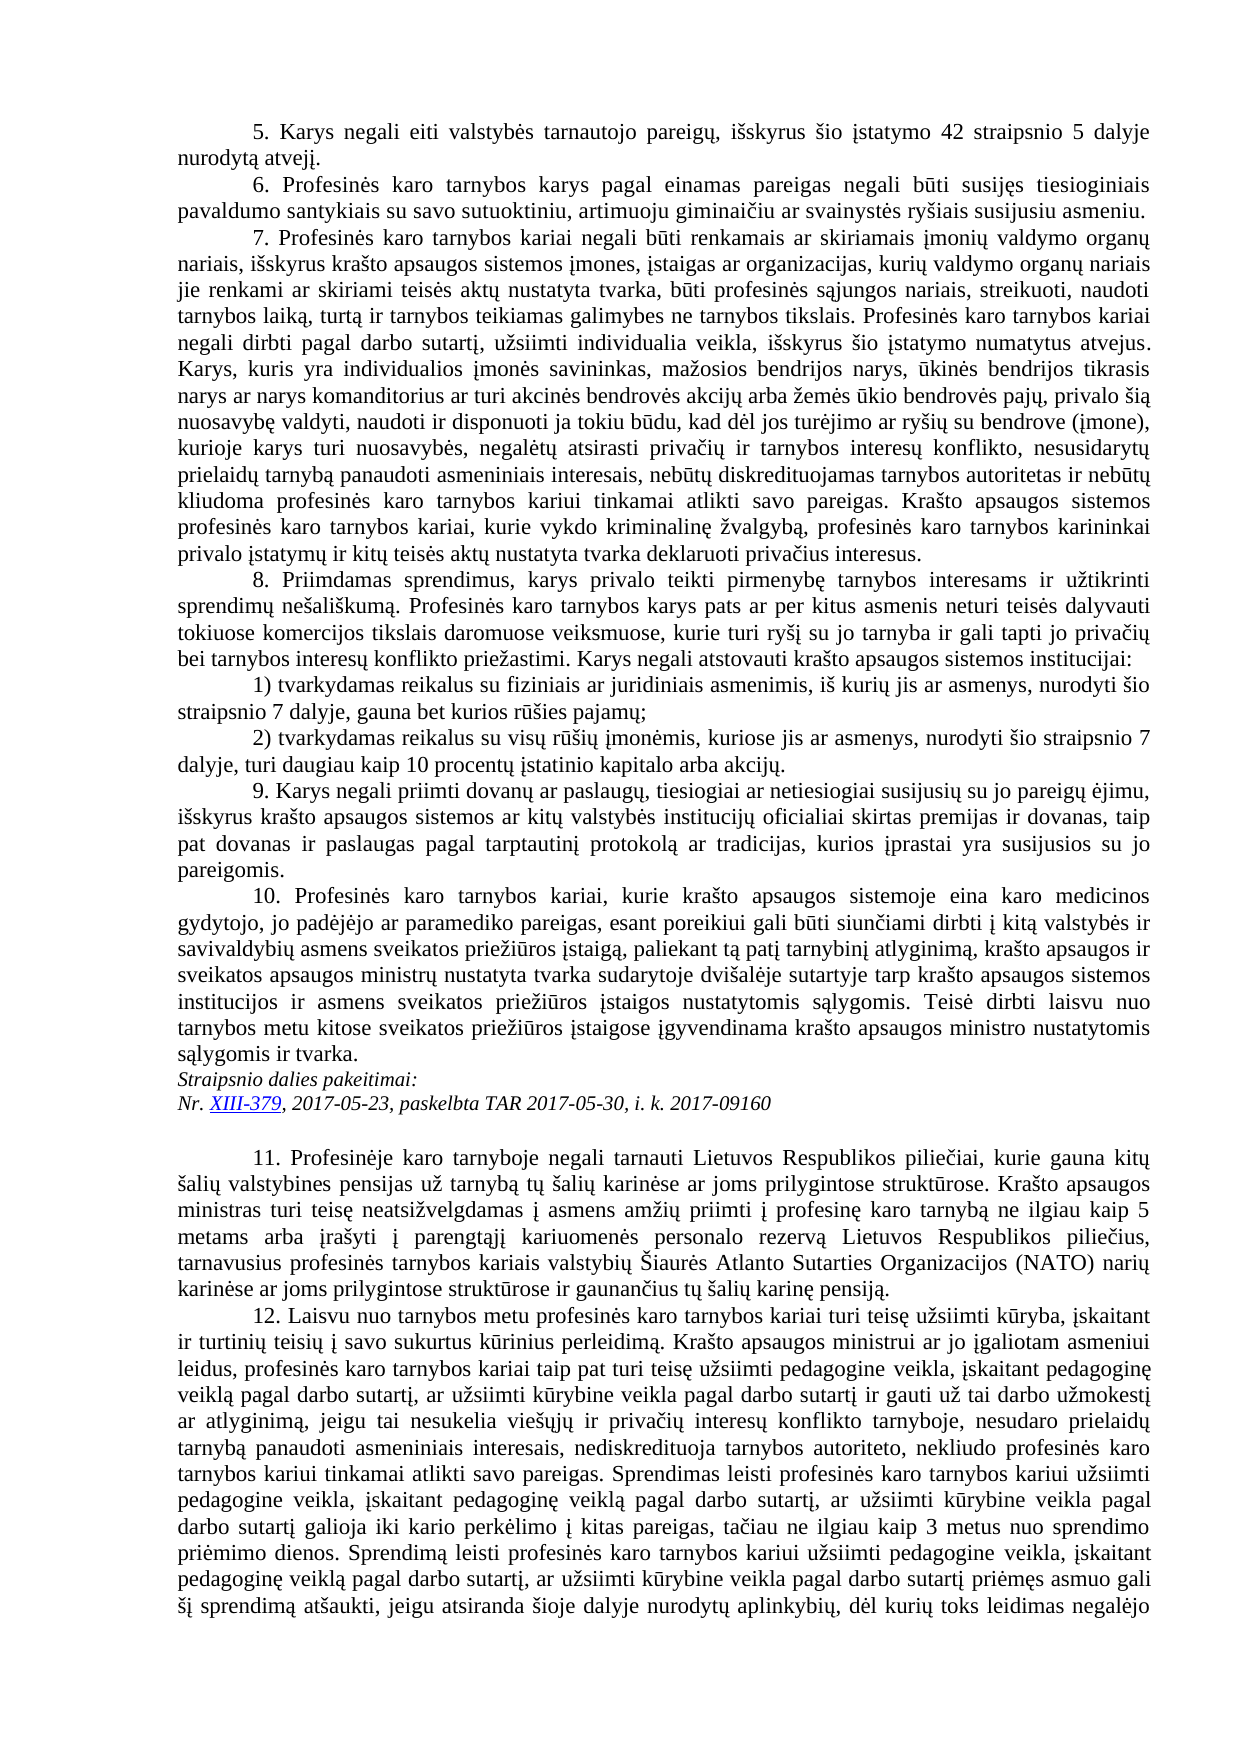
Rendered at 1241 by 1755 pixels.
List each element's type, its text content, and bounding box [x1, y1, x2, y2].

text 10. Profesinės karo tarnybos kariai, kurie krašto apsaugos sistemoje eina karo medicinos gydytojo, jo padėjėjo ar paramediko pareigas, esant poreikiui gali būti siunčiami dirbti į kitą valstybės ir savivaldybių asmens sveikatos priežiūros įstaigą, paliekant tą patį tarnybinį atlyginimą, krašto apsaugos ir sveikatos apsaugos ministrų nustatyta tvarka sudarytoje dvišalėje sutartyje tarp krašto apsaugos sistemos institucijos ir asmens sveikatos priežiūros įstaigos nustatytomis sąlygomis. Teisė dirbti laisvu nuo tarnybos metu kitose sveikatos priežiūros įstaigose įgyvendinama krašto apsaugos ministro nustatytomis sąlygomis ir tvarka. [177, 882, 1152, 1067]
text 12. Laisvu nuo tarnybos metu profesinės karo tarnybos kariai turi teisę užsiimti kūryba, įskaitant ir turtinių teisių į savo sukurtus kūrinius perleidimą. Krašto apsaugos ministrui ar jo įgaliotam asmeniui leidus, profesinės karo tarnybos kariai taip pat turi teisę užsiimti pedagogine veikla, įskaitant pedagoginę veiklą pagal darbo sutartį, ar užsiimti kūrybine veikla pagal darbo sutartį ir gauti už tai darbo užmokestį ar atlyginimą, jeigu tai nesukelia viešųjų ir privačių interesų konflikto tarnyboje, nesudaro prielaidų tarnybą panaudoti asmeniniais interesais, nediskredituoja tarnybos autoriteto, nekliudo profesinės karo tarnybos kariui tinkamai atlikti savo pareigas. Sprendimas leisti profesinės karo tarnybos kariui užsiimti pedagogine veikla, įskaitant pedagoginę veiklą pagal darbo sutartį, ar užsiimti kūrybine veikla pagal darbo sutartį galioja iki kario perkėlimo į kitas pareigas, tačiau ne ilgiau kaip 3 metus nuo sprendimo priėmimo dienos. Sprendimą leisti profesinės karo tarnybos kariui užsiimti pedagogine veikla, įskaitant pedagoginę veiklą pagal darbo sutartį, ar užsiimti kūrybine veikla pagal darbo sutartį priėmęs asmuo gali šį sprendimą atšaukti, jeigu atsiranda šioje dalyje nurodytų aplinkybių, dėl kurių toks leidimas negalėjo [177, 1302, 1152, 1618]
text 9. Karys negali priimti dovanų ar paslaugų, tiesiogiai ar netiesiogiai susijusių su jo pareigų ėjimu, išskyrus krašto apsaugos sistemos ar kitų valstybės institucijų oficialiai skirtas premijas ir dovanas, taip pat dovanas ir paslaugas pagal tarptautinį protokolą ar tradicijas, kurios įprastai yra susijusios su jo pareigomis. [177, 777, 1152, 882]
text 7. Profesinės karo tarnybos kariai negali būti renkamais ar skiriamais įmonių valdymo organų nariais, išskyrus krašto apsaugos sistemos įmones, įstaigas ar organizacijas, kurių valdymo organų nariais jie renkami ar skiriami teisės aktų nustatyta tvarka, būti profesinės sąjungos nariais, streikuoti, naudoti tarnybos laiką, turtą ir tarnybos teikiamas galimybes ne tarnybos tikslais. Profesinės karo tarnybos kariai negali dirbti pagal darbo sutartį, užsiimti individualia veikla, išskyrus šio įstatymo numatytus atvejus. Karys, kuris yra individualios įmonės savininkas, mažosios bendrijos narys, ūkinės bendrijos tikrasis narys ar narys komanditorius ar turi akcinės bendrovės akcijų arba žemės ūkio bendrovės pajų, privalo šią nuosavybę valdyti, naudoti ir disponuoti ja tokiu būdu, kad dėl jos turėjimo ar ryšių su bendrove (įmone), kurioje karys turi nuosavybės, negalėtų atsirasti privačių ir tarnybos interesų konflikto, nesusidarytų prielaidų tarnybą panaudoti asmeniniais interesais, nebūtų diskredituojamas tarnybos autoritetas ir nebūtų kliudoma profesinės karo tarnybos kariui tinkamai atlikti savo pareigas. Krašto apsaugos sistemos profesinės karo tarnybos kariai, kurie vykdo kriminalinę žvalgybą, profesinės karo tarnybos karininkai privalo įstatymų ir kitų teisės aktų nustatyta tvarka deklaruoti privačius interesus. [177, 223, 1152, 566]
text 11. Profesinėje karo tarnyboje negali tarnauti Lietuvos Respublikos piliečiai, kurie gauna kitų šalių valstybines pensijas už tarnybą tų šalių karinėse ar joms prilygintose struktūrose. Krašto apsaugos ministras turi teisę neatsižvelgdamas į asmens amžių priimti į profesinę karo tarnybą ne ilgiau kaip 5 metams arba įrašyti į parengtąjį kariuomenės personalo rezervą Lietuvos Respublikos piliečius, tarnavusius profesinės tarnybos kariais valstybių Šiaurės Atlanto Sutarties Organizacijos (NATO) narių karinėse ar joms prilygintose struktūrose ir gaunančius tų šalių karinę pensiją. [177, 1144, 1152, 1302]
text 2) tvarkydamas reikalus su visų rūšių įmonėmis, kuriose jis ar asmenys, nurodyti šio straipsnio 7 dalyje, turi daugiau kaip 10 procentų įstatinio kapitalo arba akcijų. [177, 724, 1152, 777]
text Nr. XIII-379, 2017-05-23, paskelbta TAR 2017-05-30, i. k. 2017-09160 [177, 1091, 1152, 1115]
text Straipsnio dalies pakeitimai: [177, 1067, 1152, 1091]
text 8. Priimdamas sprendimus, karys privalo teikti pirmenybę tarnybos interesams ir užtikrinti sprendimų nešališkumą. Profesinės karo tarnybos karys pats ar per kitus asmenis neturi teisės dalyvauti tokiuose komercijos tikslais daromuose veiksmuose, kurie turi ryšį su jo tarnyba ir gali tapti jo privačių bei tarnybos interesų konflikto priežastimi. Karys negali atstovauti krašto apsaugos sistemos institucijai: [177, 566, 1152, 672]
text 6. Profesinės karo tarnybos karys pagal einamas pareigas negali būti susijęs tiesioginiais pavaldumo santykiais su savo sutuoktiniu, artimuoju giminaičiu ar svainystės ryšiais susijusiu asmeniu. [177, 171, 1152, 223]
text 5. Karys negali eiti valstybės tarnautojo pareigų, išskyrus šio įstatymo 42 straipsnio 5 dalyje nurodytą atvejį. [177, 118, 1152, 171]
text 1) tvarkydamas reikalus su fiziniais ar juridiniais asmenimis, iš kurių jis ar asmenys, nurodyti šio straipsnio 7 dalyje, gauna bet kurios rūšies pajamų; [177, 672, 1152, 724]
